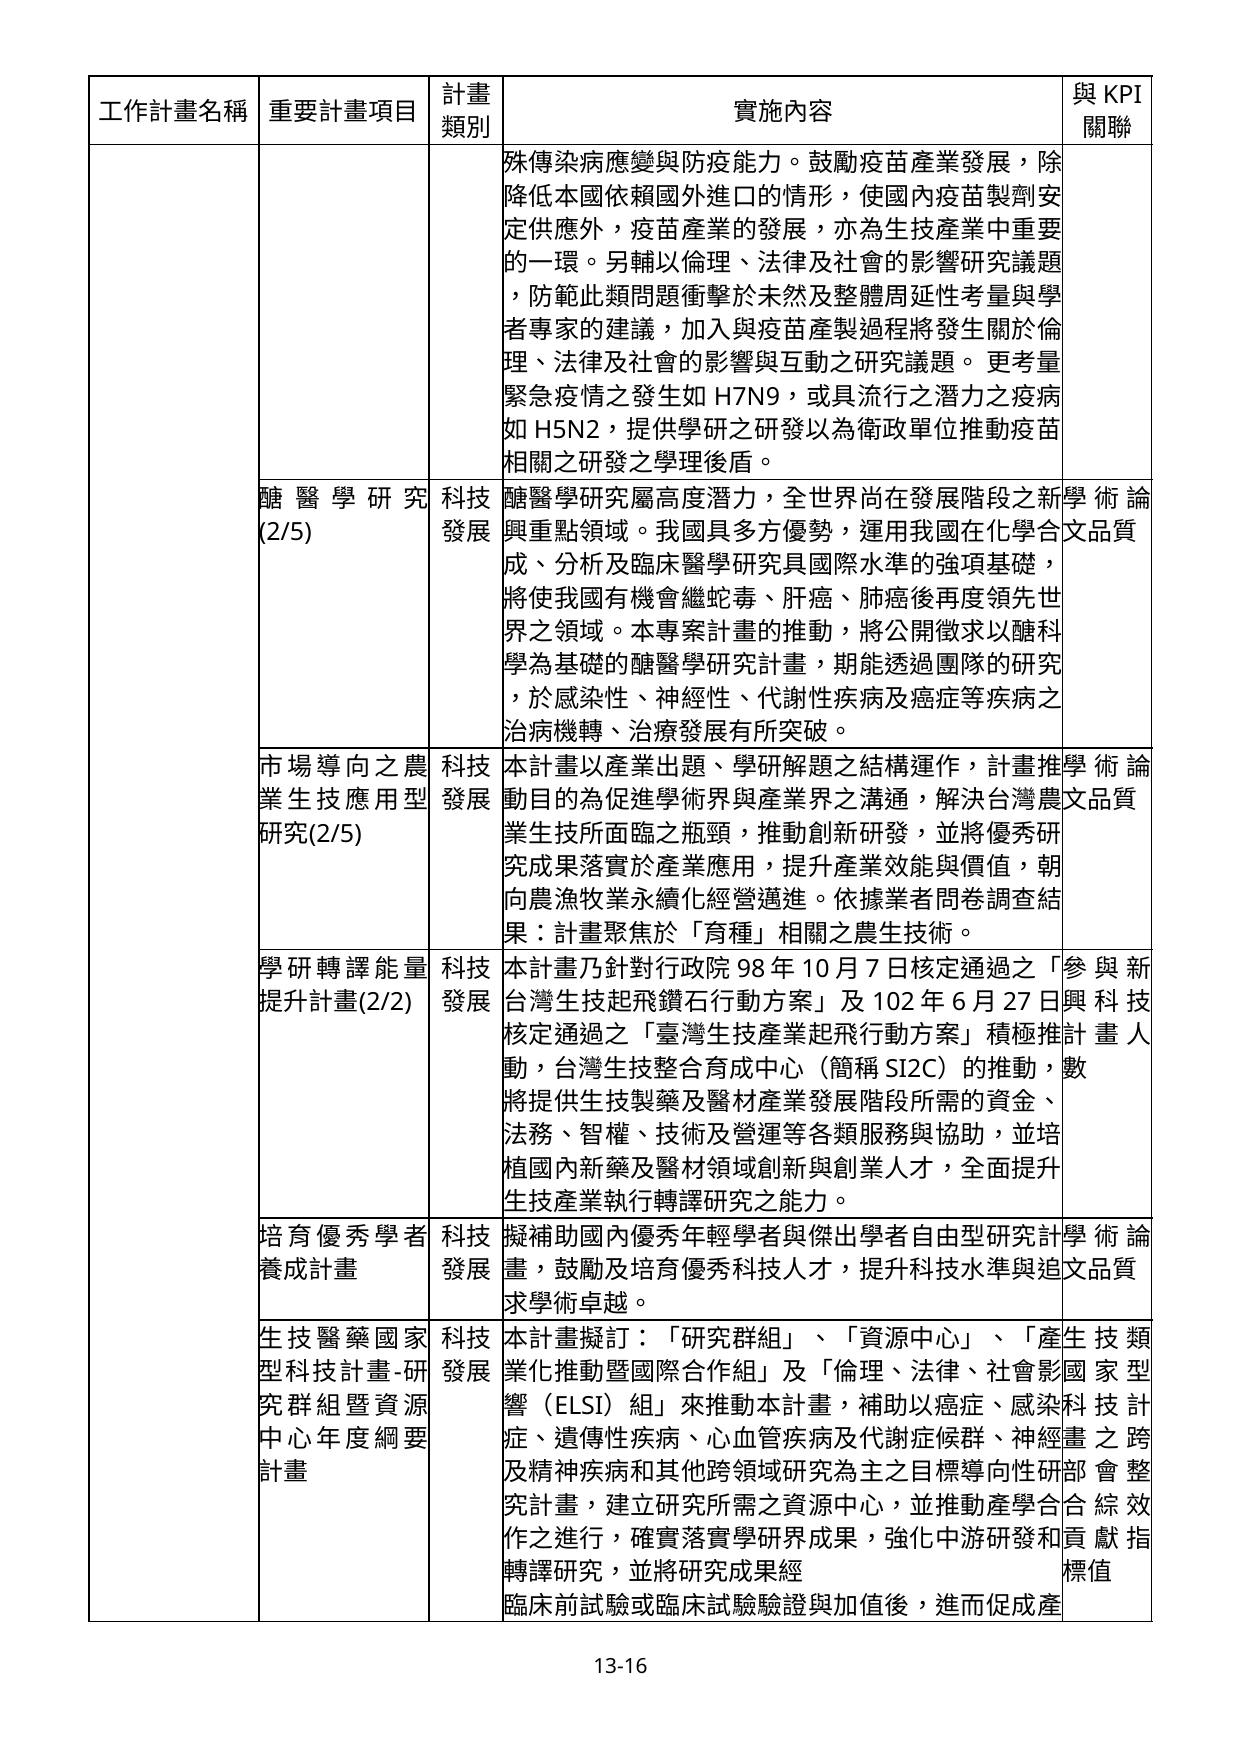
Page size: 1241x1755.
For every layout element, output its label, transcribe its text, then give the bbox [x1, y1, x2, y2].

table_header 重要計畫項目 [260, 77, 428, 143]
table_cell 科技發展 [430, 480, 502, 747]
table_header 工作計畫名稱 [90, 77, 258, 143]
table_cell 培育優秀學者養成計畫 [260, 1219, 428, 1319]
table_cell 醣醫學研究屬高度潛力，全世界尚在發展階段之新興重點領域。我國具多方優勢，運用我國在化學合成、分析及臨床醫學研究具國際水準的強項基礎，將使我國有機會繼蛇毒、肝癌、肺癌後再度領先世界之領域。本專案計畫的推動，將公開徵求以醣科學為基礎的醣醫學研究計畫，期能透過團隊的研究，於感染性、神經性、代謝性疾病及癌症等疾病之治病機轉、治療發展有所突破。 [504, 480, 1062, 747]
table_cell 科技發展 [430, 1321, 502, 1621]
table_cell 醣醫學研究(2/5) [260, 480, 428, 747]
table_cell [430, 145, 502, 478]
table_cell 科技發展 [430, 749, 502, 949]
table_cell [1063, 145, 1151, 478]
table_header 實施內容 [504, 77, 1062, 143]
table_cell [260, 145, 428, 478]
table_cell 本計畫乃針對行政院98年10月7日核定通過之「台灣生技起飛鑽石行動方案」及102年6月27日核定通過之「臺灣生技產業起飛行動方案」積極推動，台灣生技整合育成中心（簡稱SI2C）的推動，將提供生技製藥及醫材產業發展階段所需的資金、法務、智權、技術及營運等各類服務與協助，並培植國內新藥及醫材領域創新與創業人才，全面提升生技產業執行轉譯研究之能力。 [504, 950, 1062, 1217]
table_cell 科技發展 [430, 950, 502, 1217]
table_cell [90, 145, 258, 1621]
table_cell 科技發展 [430, 1219, 502, 1319]
table_cell 學術論文品質 [1063, 1219, 1151, 1319]
table_cell 本計畫以產業出題、學研解題之結構運作，計畫推動目的為促進學術界與產業界之溝通，解決台灣農業生技所面臨之瓶頸，推動創新研發，並將優秀研究成果落實於產業應用，提升產業效能與價值，朝向農漁牧業永續化經營邁進。依據業者問卷調查結果：計畫聚焦於「育種」相關之農生技術。 [504, 749, 1062, 949]
table_header 與KPI關聯 [1063, 77, 1151, 143]
table_cell 殊傳染病應變與防疫能力。鼓勵疫苗產業發展，除降低本國依賴國外進口的情形，使國內疫苗製劑安定供應外，疫苗產業的發展，亦為生技產業中重要的一環。另輔以倫理、法律及社會的影響研究議題，防範此類問題衝擊於未然及整體周延性考量與學者專家的建議，加入與疫苗產製過程將發生關於倫理、法律及社會的影響與互動之研究議題。 更考量緊急疫情之發生如H7N9，或具流行之潛力之疫病如H5N2，提供學研之研發以為衛政單位推動疫苗相關之研發之學理後盾。 [504, 145, 1062, 478]
table_cell 學術論文品質 [1063, 480, 1151, 747]
table_cell 市場導向之農業生技應用型研究(2/5) [260, 749, 428, 949]
table_cell 參與新興科技計畫人數 [1063, 950, 1151, 1217]
table_cell 學術論文品質 [1063, 749, 1151, 949]
table_cell 生技醫藥國家型科技計畫-研究群組暨資源中心年度綱要計畫 [260, 1321, 428, 1621]
table_cell 擬補助國內優秀年輕學者與傑出學者自由型研究計畫，鼓勵及培育優秀科技人才，提升科技水準與追求學術卓越。 [504, 1219, 1062, 1319]
table_cell 學研轉譯能量提升計畫(2/2) [260, 950, 428, 1217]
table_cell 生技類國家型科技計畫之跨部會整合綜效貢獻指標值 [1063, 1321, 1151, 1621]
table_header 計畫類別 [430, 77, 502, 143]
table_cell 本計畫擬訂：「研究群組」、「資源中心」、「產業化推動暨國際合作組」及「倫理、法律、社會影響（ELSI）組」來推動本計畫，補助以癌症、感染症、遺傳性疾病、心血管疾病及代謝症候群、神經及精神疾病和其他跨領域研究為主之目標導向性研究計畫，建立研究所需之資源中心，並推動產學合作之進行，確實落實學研界成果，強化中游研發和轉譯研究，並將研究成果經 臨床前試驗或臨床試驗驗證與加值後，進而促成產 [504, 1321, 1062, 1621]
